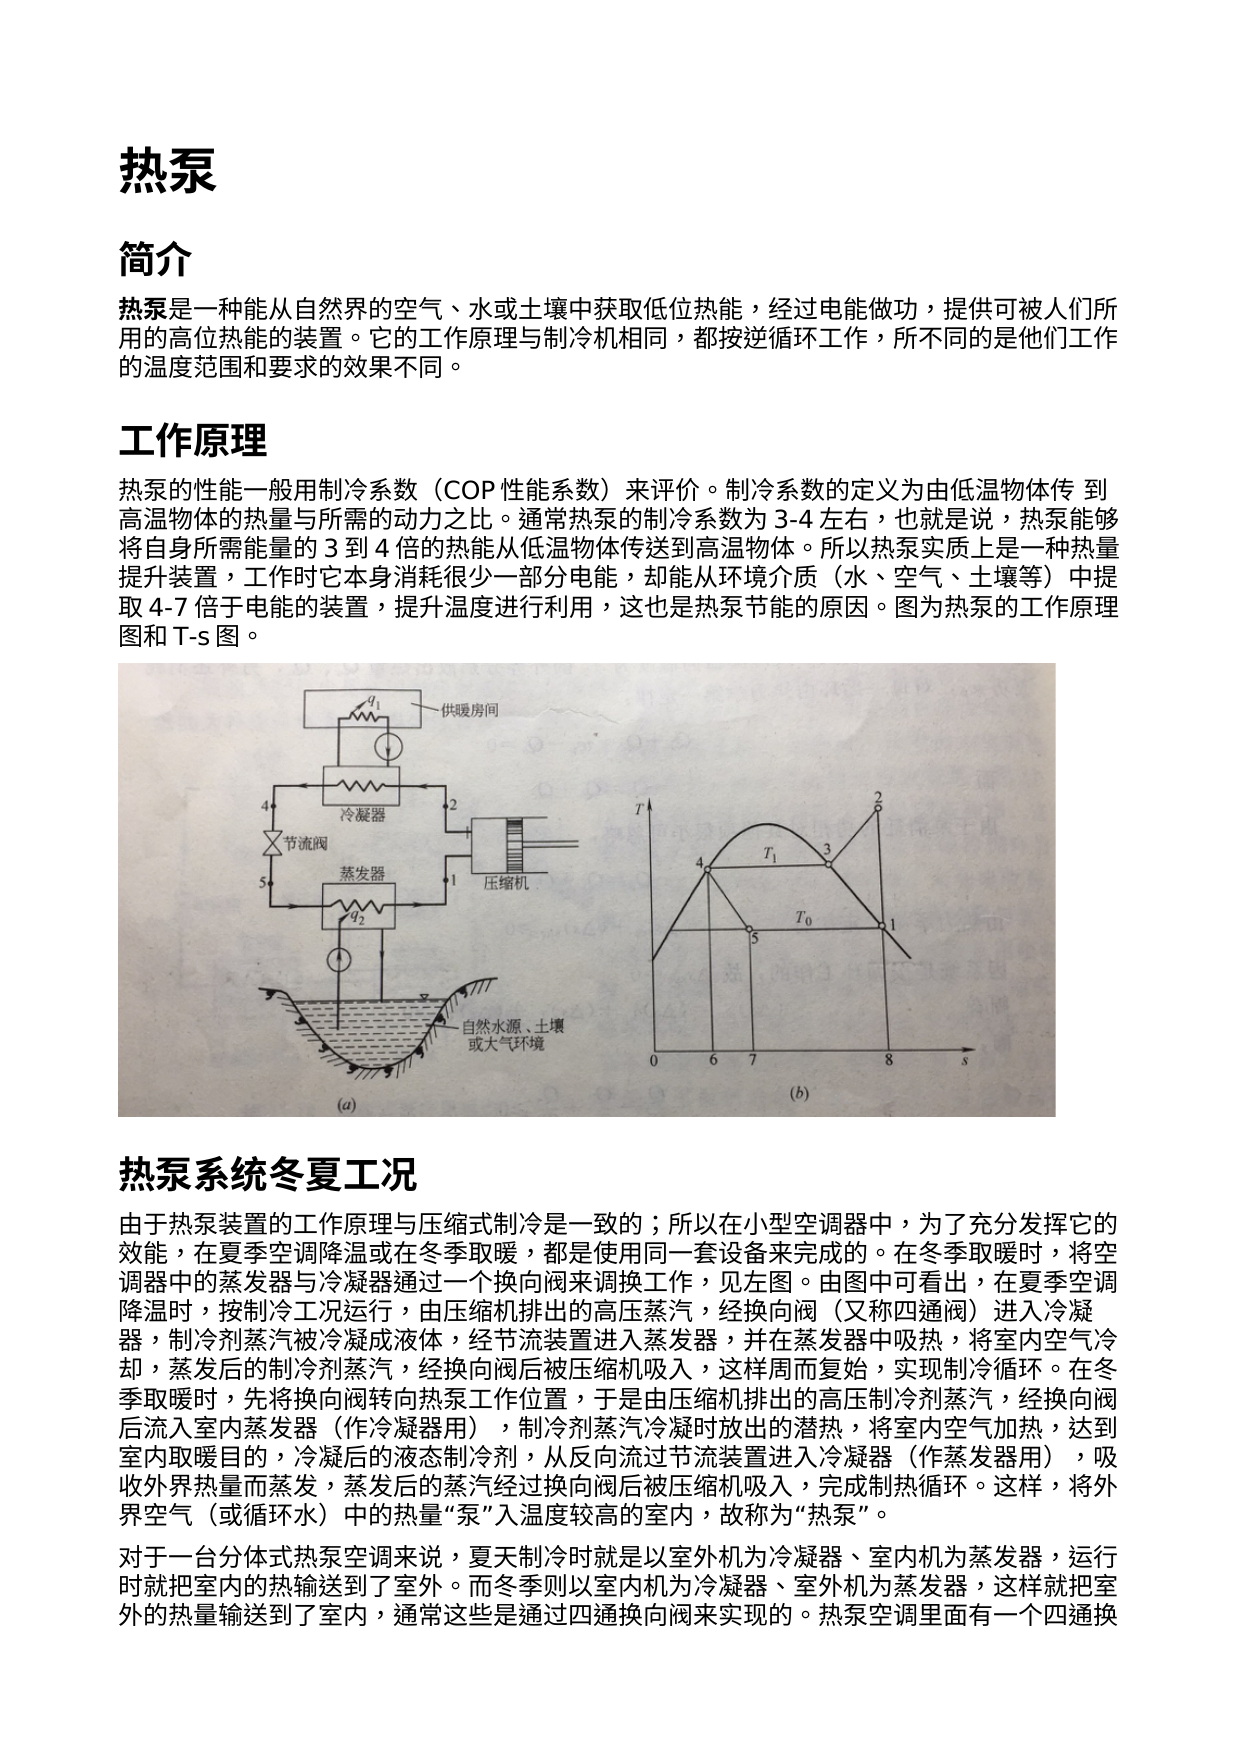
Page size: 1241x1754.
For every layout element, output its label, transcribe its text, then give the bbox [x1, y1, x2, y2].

text 由于热泵装置的工作原理与压缩式制冷是一致的；所以在小型空调器中，为了充分发挥它的效能，在夏季空调降温或在冬季取暖，都是使用同一套设备来完成的。在冬季取暖时，将空调器中的蒸发器与冷凝器通过一个换向阀来调换工作，见左图。由图中可看出，在夏季空调降温时，按制冷工况运行，由压缩机排出的高压蒸汽，经换向阀（又称四通阀）进入冷凝器，制冷剂蒸汽被冷凝成液体，经节流装置进入蒸发器，并在蒸发器中吸热，将室内空气冷却，蒸发后的制冷剂蒸汽，经换向阀后被压缩机吸入，这样周而复始，实现制冷循环。在冬季取暖时，先将换向阀转向热泵工作位置，于是由压缩机排出的高压制冷剂蒸汽，经换向阀后流入室内蒸发器（作冷凝器用），制冷剂蒸汽冷凝时放出的潜热，将室内空气加热，达到室内取暖目的，冷凝后的液态制冷剂，从反向流过节流装置进入冷凝器（作蒸发器用），吸收外界热量而蒸发，蒸发后的蒸汽经过换向阀后被压缩机吸入，完成制热循环。这样，将外界空气（或循环水）中的热量“泵”入温度较高的室内，故称为“热泵”。 [118, 1210, 1122, 1531]
subtitle 热泵 [118, 143, 1122, 201]
text 热泵是一种能从自然界的空气、水或土壤中获取低位热能，经过电能做功，提供可被人们所用的高位热能的装置。它的工作原理与制冷机相同，都按逆循环工作，所不同的是他们工作的温度范围和要求的效果不同。 [118, 295, 1122, 382]
text 对于一台分体式热泵空调来说，夏天制冷时就是以室外机为冷凝器、室内机为蒸发器，运行时就把室内的热输送到了室外。而冬季则以室内机为冷凝器、室外机为蒸发器，这样就把室外的热量输送到了室内，通常这些是通过四通换向阀来实现的。热泵空调里面有一个四通换 [118, 1543, 1122, 1631]
text 热泵的性能一般用制冷系数（COP性能系数）来评价。制冷系数的定义为由低温物体传 到高温物体的热量与所需的动力之比。通常热泵的制冷系数为3-4左右，也就是说，热泵能够将自身所需能量的3到4倍的热能从低温物体传送到高温物体。所以热泵实质上是一种热量提升装置，工作时它本身消耗很少一部分电能，却能从环境介质（水、空气、土壤等）中提取4-7倍于电能的装置，提升温度进行利用，这也是热泵节能的原因。图为热泵的工作原理图和T-s图。 [118, 476, 1122, 651]
subtitle 热泵系统冬夏工况 [118, 1154, 1122, 1197]
picture [118, 663, 1056, 1117]
subtitle 简介 [118, 239, 1122, 282]
subtitle 工作原理 [118, 420, 1122, 464]
